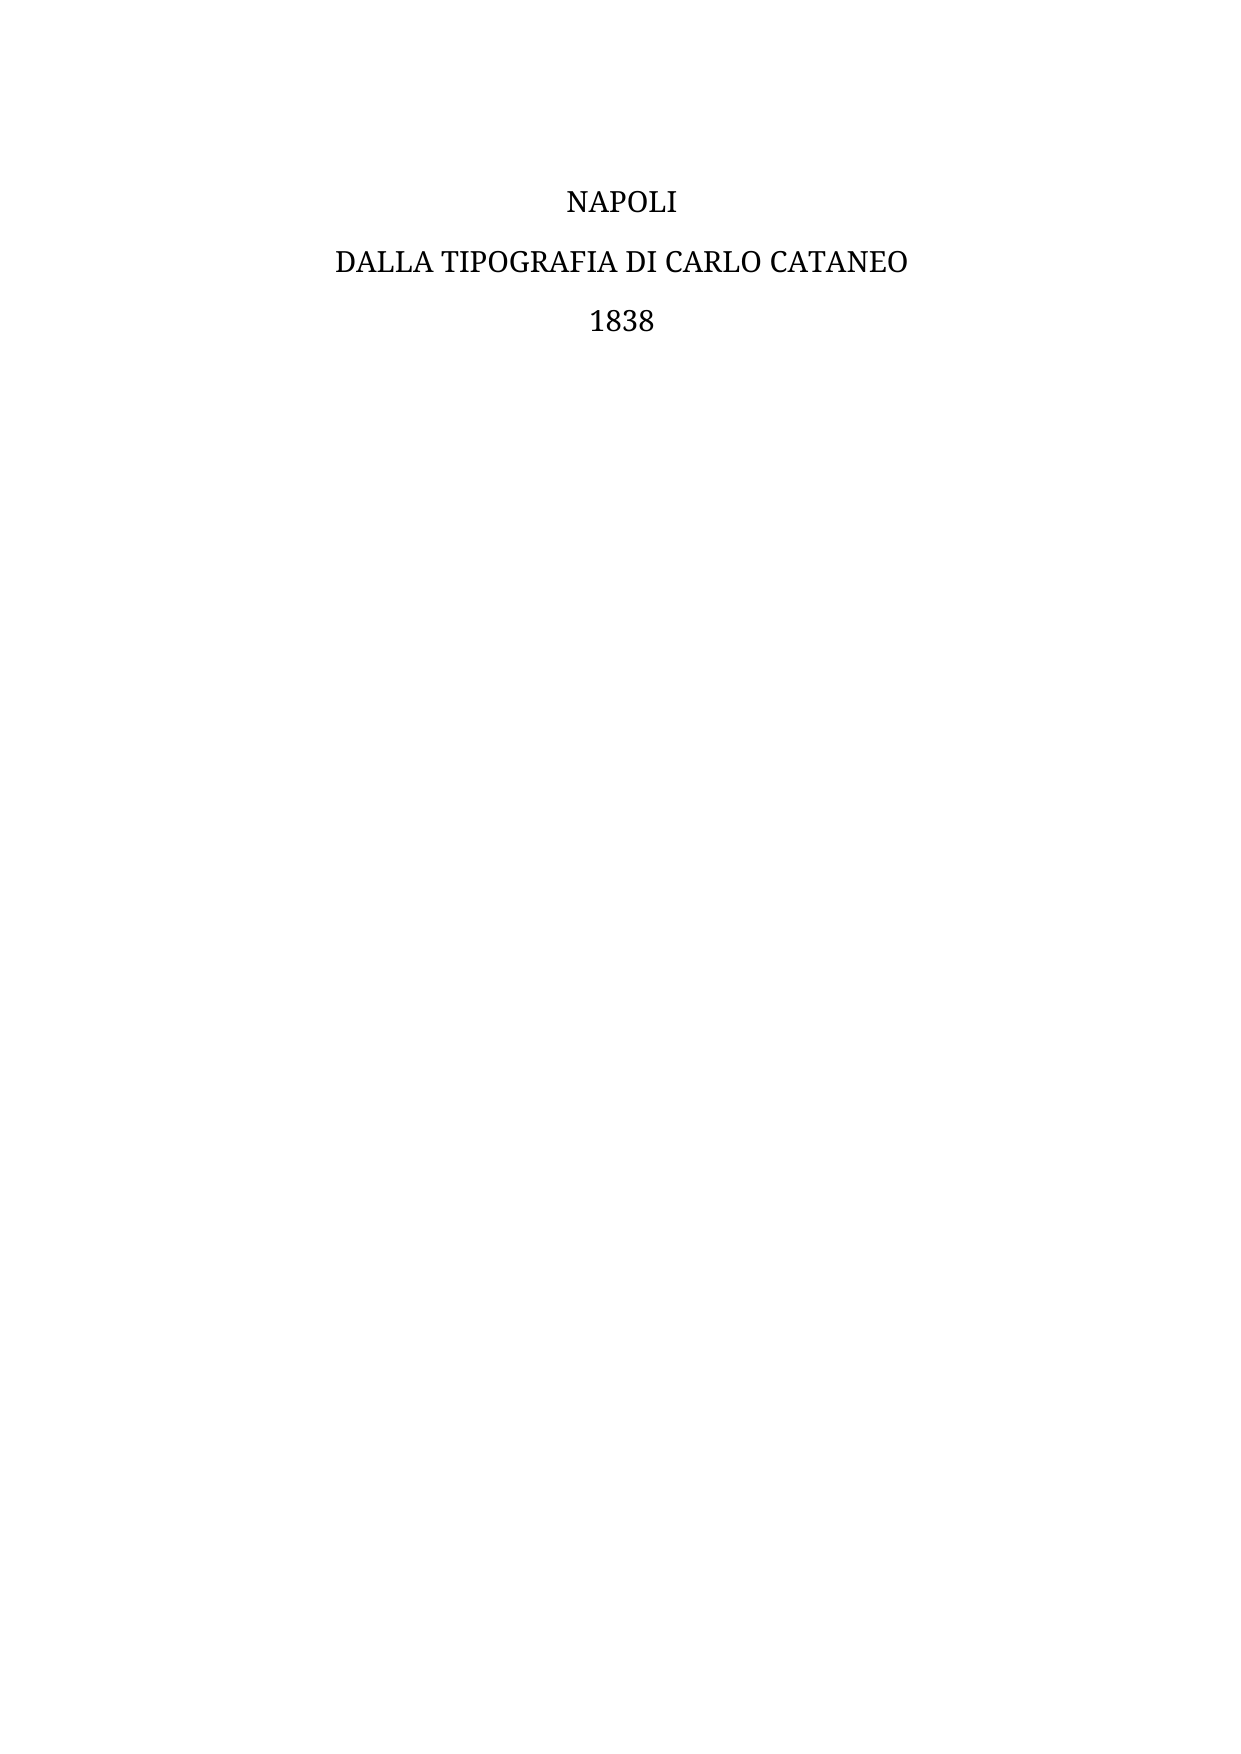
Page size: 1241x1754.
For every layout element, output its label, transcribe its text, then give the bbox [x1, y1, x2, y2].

text NAPOLI [148, 182, 1063, 221]
text DALLA TIPOGRAFIA DI CARLO CATANEO [148, 241, 1063, 281]
text 1838 [148, 301, 1063, 340]
